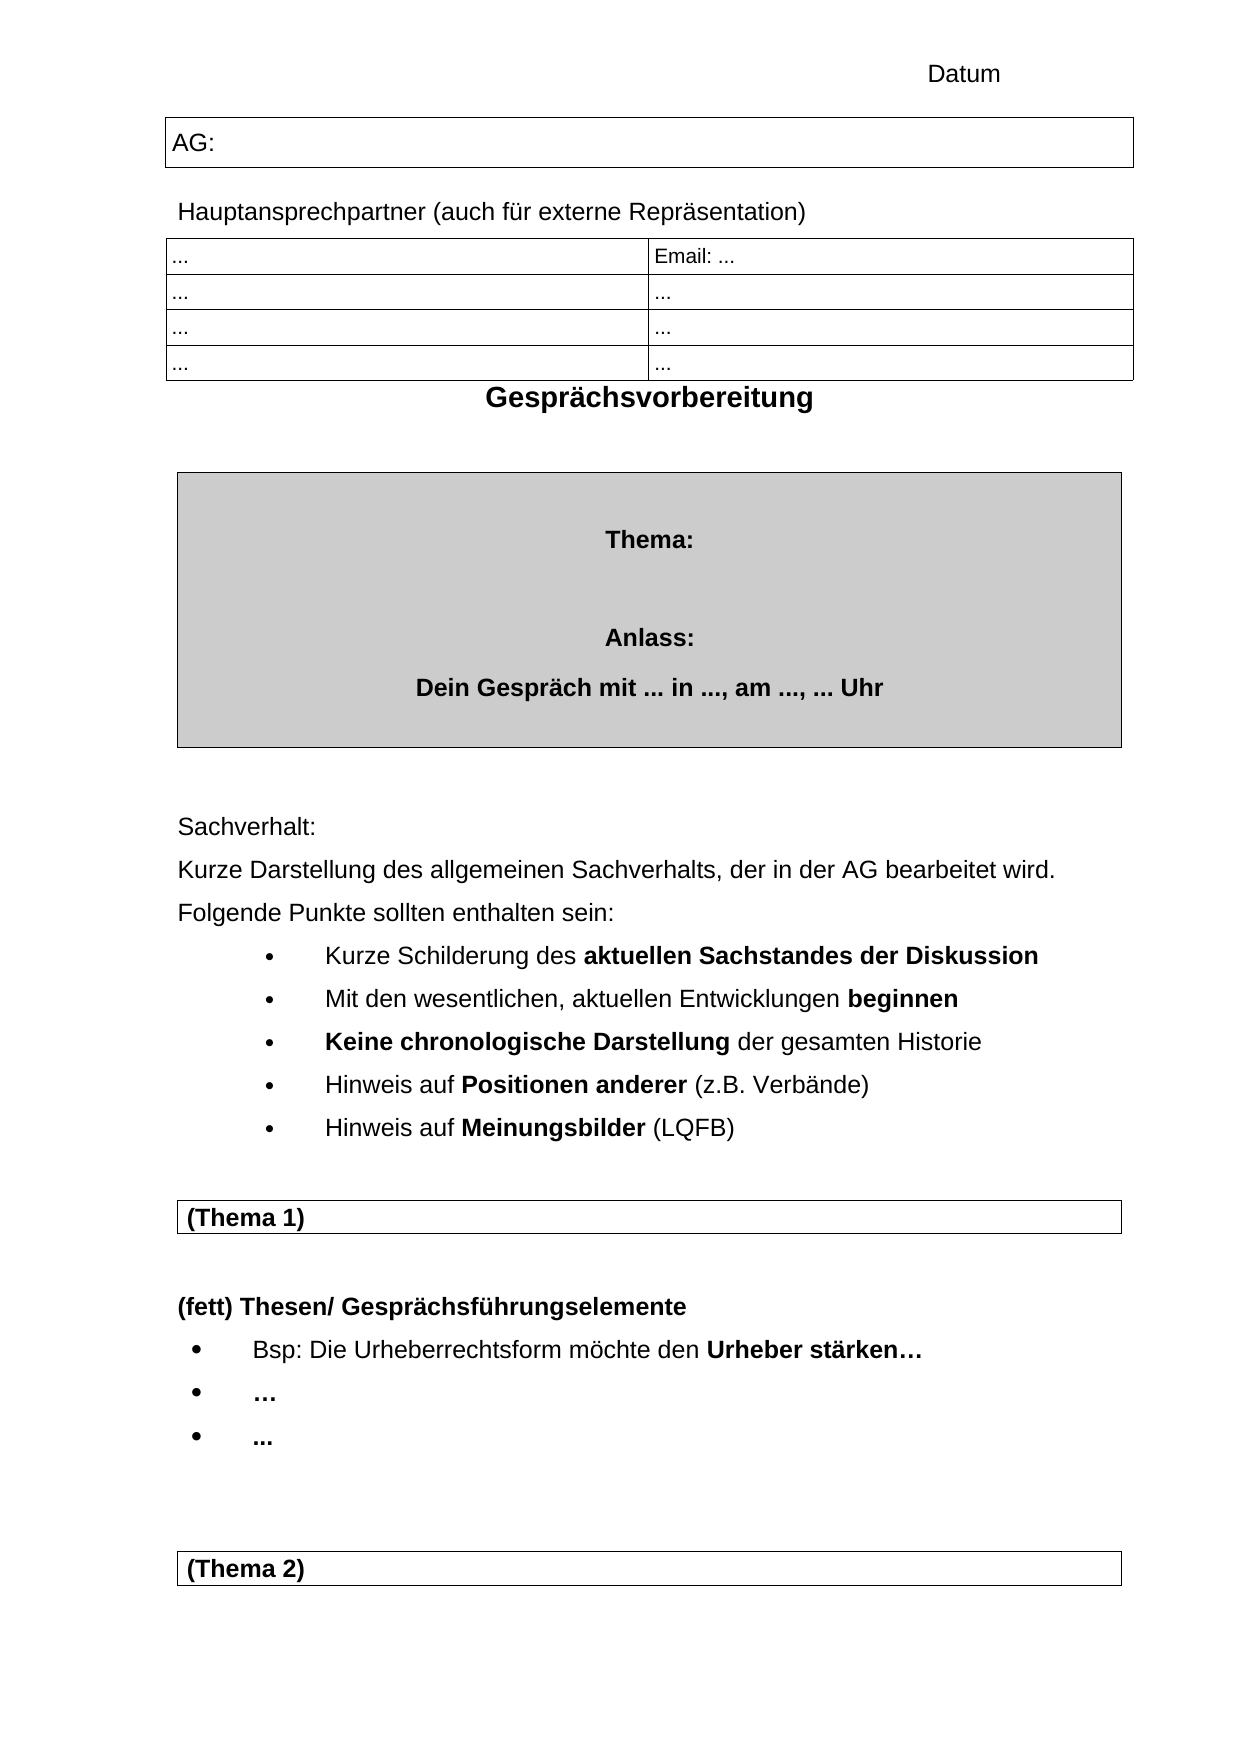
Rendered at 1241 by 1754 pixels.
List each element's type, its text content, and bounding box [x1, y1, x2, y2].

table_cell ... [167, 310, 648, 345]
text Hauptansprechpartner (auch für externe Repräsentation) [177, 197, 1122, 226]
text Dein Gespräch mit ... in ..., am ..., ... Uhr [178, 669, 1121, 701]
text Gesprächsvorbereitung [177, 381, 1122, 414]
text Anlass: [178, 620, 1121, 652]
text Kurze Darstellung des allgemeinen Sachverhalts, der in der AG bearbeitet wird. Folgende Punkte sollten enthalten sein: [177, 854, 1122, 926]
list (Thema 2) [178, 1552, 1121, 1585]
list (Thema 1) [178, 1201, 1121, 1233]
table_cell ... [649, 310, 1133, 345]
table_header AG: [166, 118, 1133, 167]
table_header ... [167, 239, 648, 274]
table_cell ... [649, 275, 1133, 309]
list Keine chronologische Darstellung der gesamten Historie [266, 1027, 1122, 1056]
table_cell ... [167, 346, 648, 380]
text Thema: [178, 521, 1121, 553]
list Hinweis auf Positionen anderer (z.B. Verbände) [266, 1070, 1122, 1099]
list ... [192, 1422, 1122, 1451]
list Bsp: Die Urheberrechtsform möchte den Urheber stärken… [192, 1335, 1122, 1364]
table_header Email: ... [649, 239, 1133, 274]
table_cell ... [649, 346, 1133, 380]
list Mit den wesentlichen, aktuellen Entwicklungen beginnen [266, 984, 1122, 1013]
list Kurze Schilderung des aktuellen Sachstandes der Diskussion [266, 941, 1122, 969]
text Sachverhalt: [177, 811, 1122, 840]
list … [192, 1378, 1122, 1407]
table_cell ... [167, 275, 648, 309]
list Hinweis auf Meinungsbilder (LQFB) [266, 1113, 1122, 1142]
